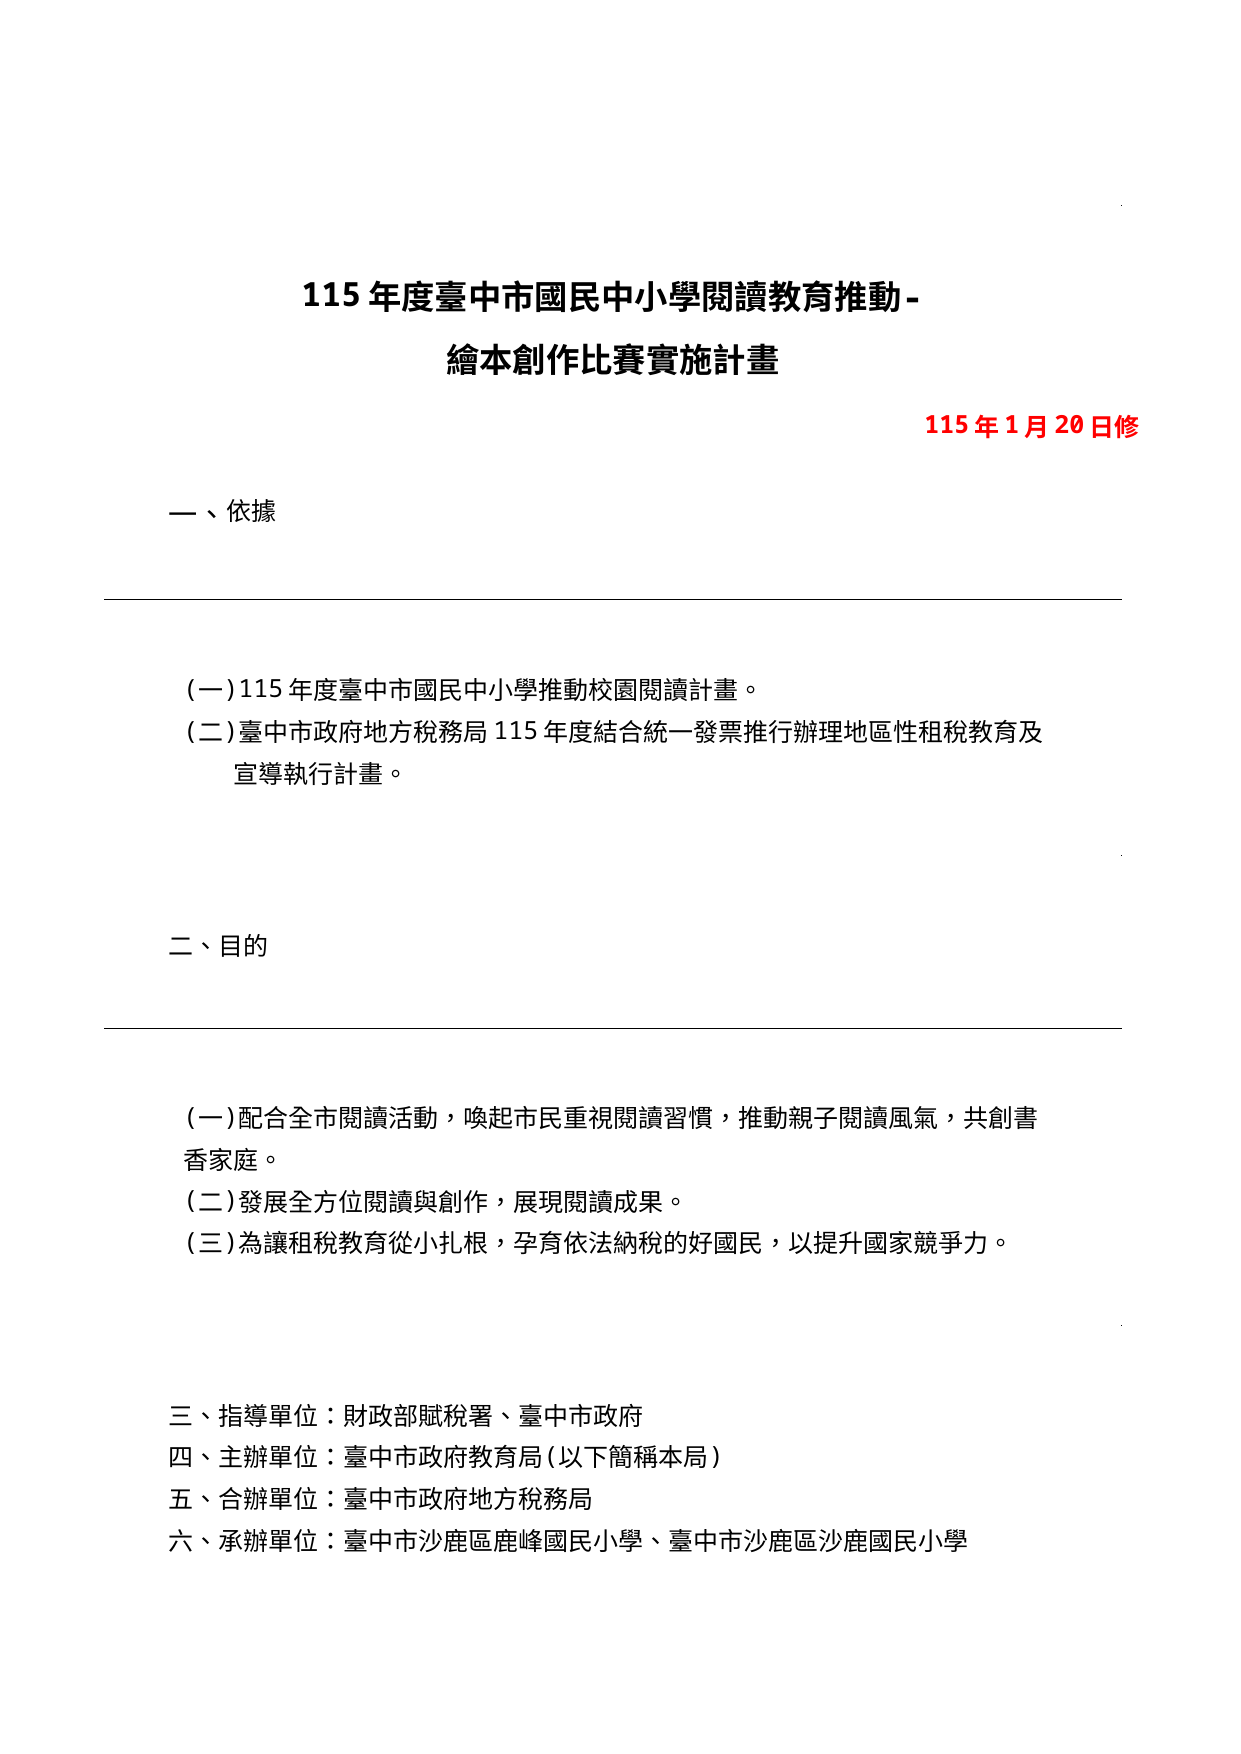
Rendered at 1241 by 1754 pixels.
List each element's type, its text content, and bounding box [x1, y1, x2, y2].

subtitle 一、依據 [104, 426, 1121, 598]
subtitle 四、主辦單位：臺中市政府教育局(以下簡稱本局) [104, 1373, 1121, 1414]
subtitle (二)臺中市政府地方稅務局115年度結合統一發票推行辦理地區性租稅教育及宣導執行計畫。 [119, 647, 1121, 855]
subtitle 五、合辦單位：臺中市政府地方稅務局 [104, 1414, 1121, 1456]
subtitle 二、目的 [104, 863, 1121, 1027]
subtitle (二)發展全方位閱讀與創作，展現閱讀成果。 [119, 1117, 1121, 1159]
subtitle 六、承辦單位：臺中市沙鹿區鹿峰國民小學、臺中市沙鹿區沙鹿國民小學 [104, 1456, 1121, 1622]
subtitle 三、指導單位：財政部賦稅署、臺中市政府 [104, 1332, 1121, 1373]
subtitle [909, 399, 1198, 447]
subtitle 115年1月20日修 [924, 407, 1183, 439]
subtitle (一)配合全市閱讀活動，喚起市民重視閱讀習慣，推動親子閱讀風氣，共創書香家庭。 [119, 1035, 1121, 1117]
subtitle 繪本創作比賽實施計畫 [104, 269, 1121, 382]
subtitle 115年度臺中市國民中小學閱讀教育推動- [104, 207, 1121, 269]
subtitle (三)為讓租稅教育從小扎根，孕育依法納稅的好國民，以提升國家競爭力。 [119, 1159, 1121, 1325]
subtitle (一)115年度臺中市國民中小學推動校園閱讀計畫。 [119, 607, 1121, 647]
